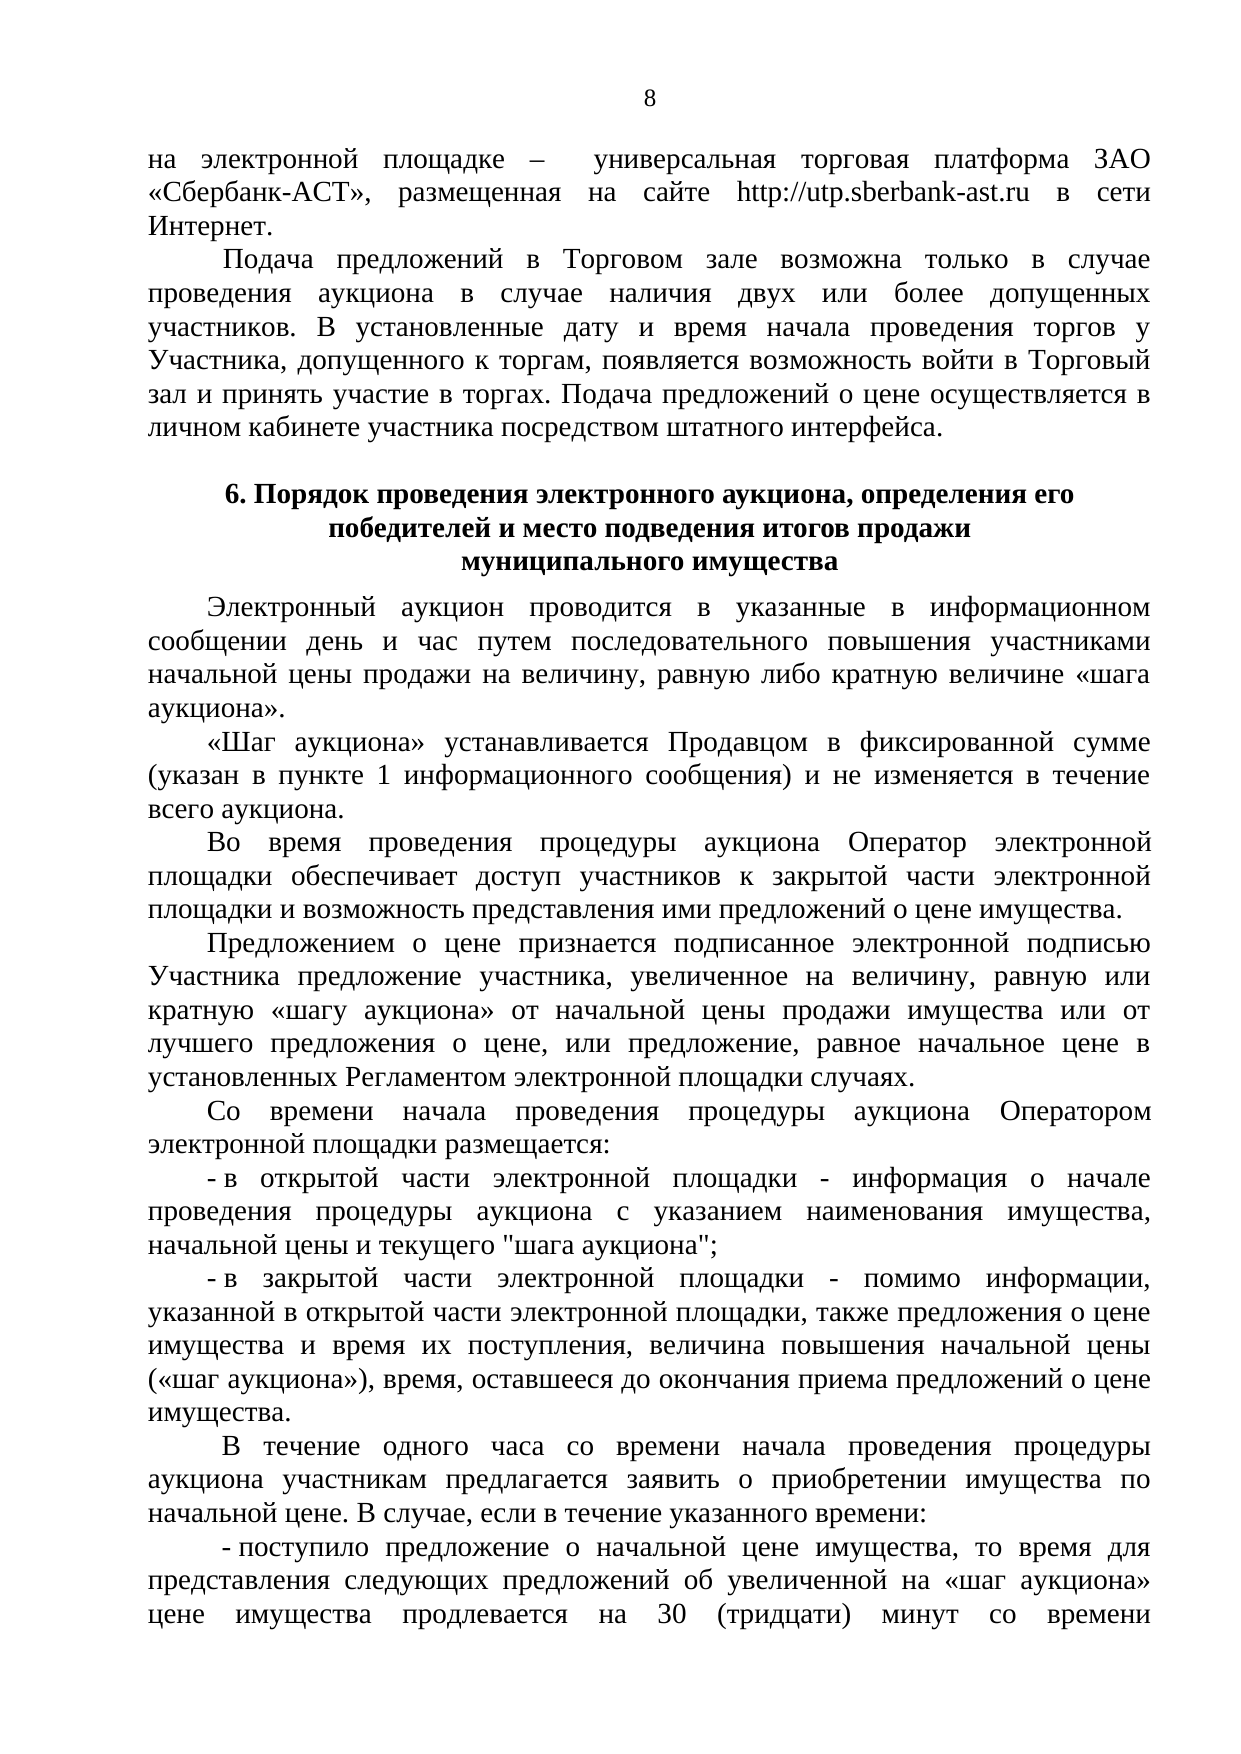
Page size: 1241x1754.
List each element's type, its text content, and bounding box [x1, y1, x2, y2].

text «Шаг аукциона» устанавливается Продавцом в фиксированной сумме (указан в пункте 1 информационного сообщения) и не изменяется в течение всего аукциона. [148, 724, 1152, 824]
text на электронной площадке – универсальная торговая платформа ЗАО «Сбербанк-АСТ», размещенная на сайте http://utp.sberbank-ast.ru в сети Интернет. [148, 141, 1152, 242]
text Во время проведения процедуры аукциона Оператор электронной площадки обеспечивает доступ участников к закрытой части электронной площадки и возможность представления ими предложений о цене имущества. [148, 824, 1152, 925]
text Подача предложений в Торговом зале возможна только в случае проведения аукциона в случае наличия двух или более допущенных участников. В установленные дату и время начала проведения торгов у Участника, допущенного к торгам, появляется возможность войти в Торговый зал и принять участие в торгах. Подача предложений о цене осуществляется в личном кабинете участника посредством штатного интерфейса. [148, 242, 1152, 443]
text Со времени начала проведения процедуры аукциона Оператором электронной площадки размещается: [148, 1093, 1152, 1160]
text Предложением о цене признается подписанное электронной подписью Участника предложение участника, увеличенное на величину, равную или кратную «шагу аукциона» от начальной цены продажи имущества или от лучшего предложения о цене, или предложение, равное начальное цене в установленных Регламентом электронной площадки случаях. [148, 925, 1152, 1093]
text - поступило предложение о начальной цене имущества, то время для представления следующих предложений об увеличенной на «шаг аукциона» цене имущества продлевается на 30 (тридцати) минут со времени [148, 1529, 1152, 1629]
text 6. Порядок проведения электронного аукциона, определения его победителей и место подведения итогов продажи [148, 476, 1152, 543]
text Электронный аукцион проводится в указанные в информационном сообщении день и час путем последовательного повышения участниками начальной цены продажи на величину, равную либо кратную величине «шага аукциона». [148, 589, 1152, 724]
text - в открытой части электронной площадки - информация о начале проведения процедуры аукциона с указанием наименования имущества, начальной цены и текущего "шага аукциона"; [148, 1160, 1152, 1260]
text - в закрытой части электронной площадки - помимо информации, указанной в открытой части электронной площадки, также предложения о цене имущества и время их поступления, величина повышения начальной цены («шаг аукциона»), время, оставшееся до окончания приема предложений о цене имущества. [148, 1260, 1152, 1428]
text В течение одного часа со времени начала проведения процедуры аукциона участникам предлагается заявить о приобретении имущества по начальной цене. В случае, если в течение указанного времени: [148, 1428, 1152, 1529]
text муниципального имущества [148, 543, 1152, 577]
